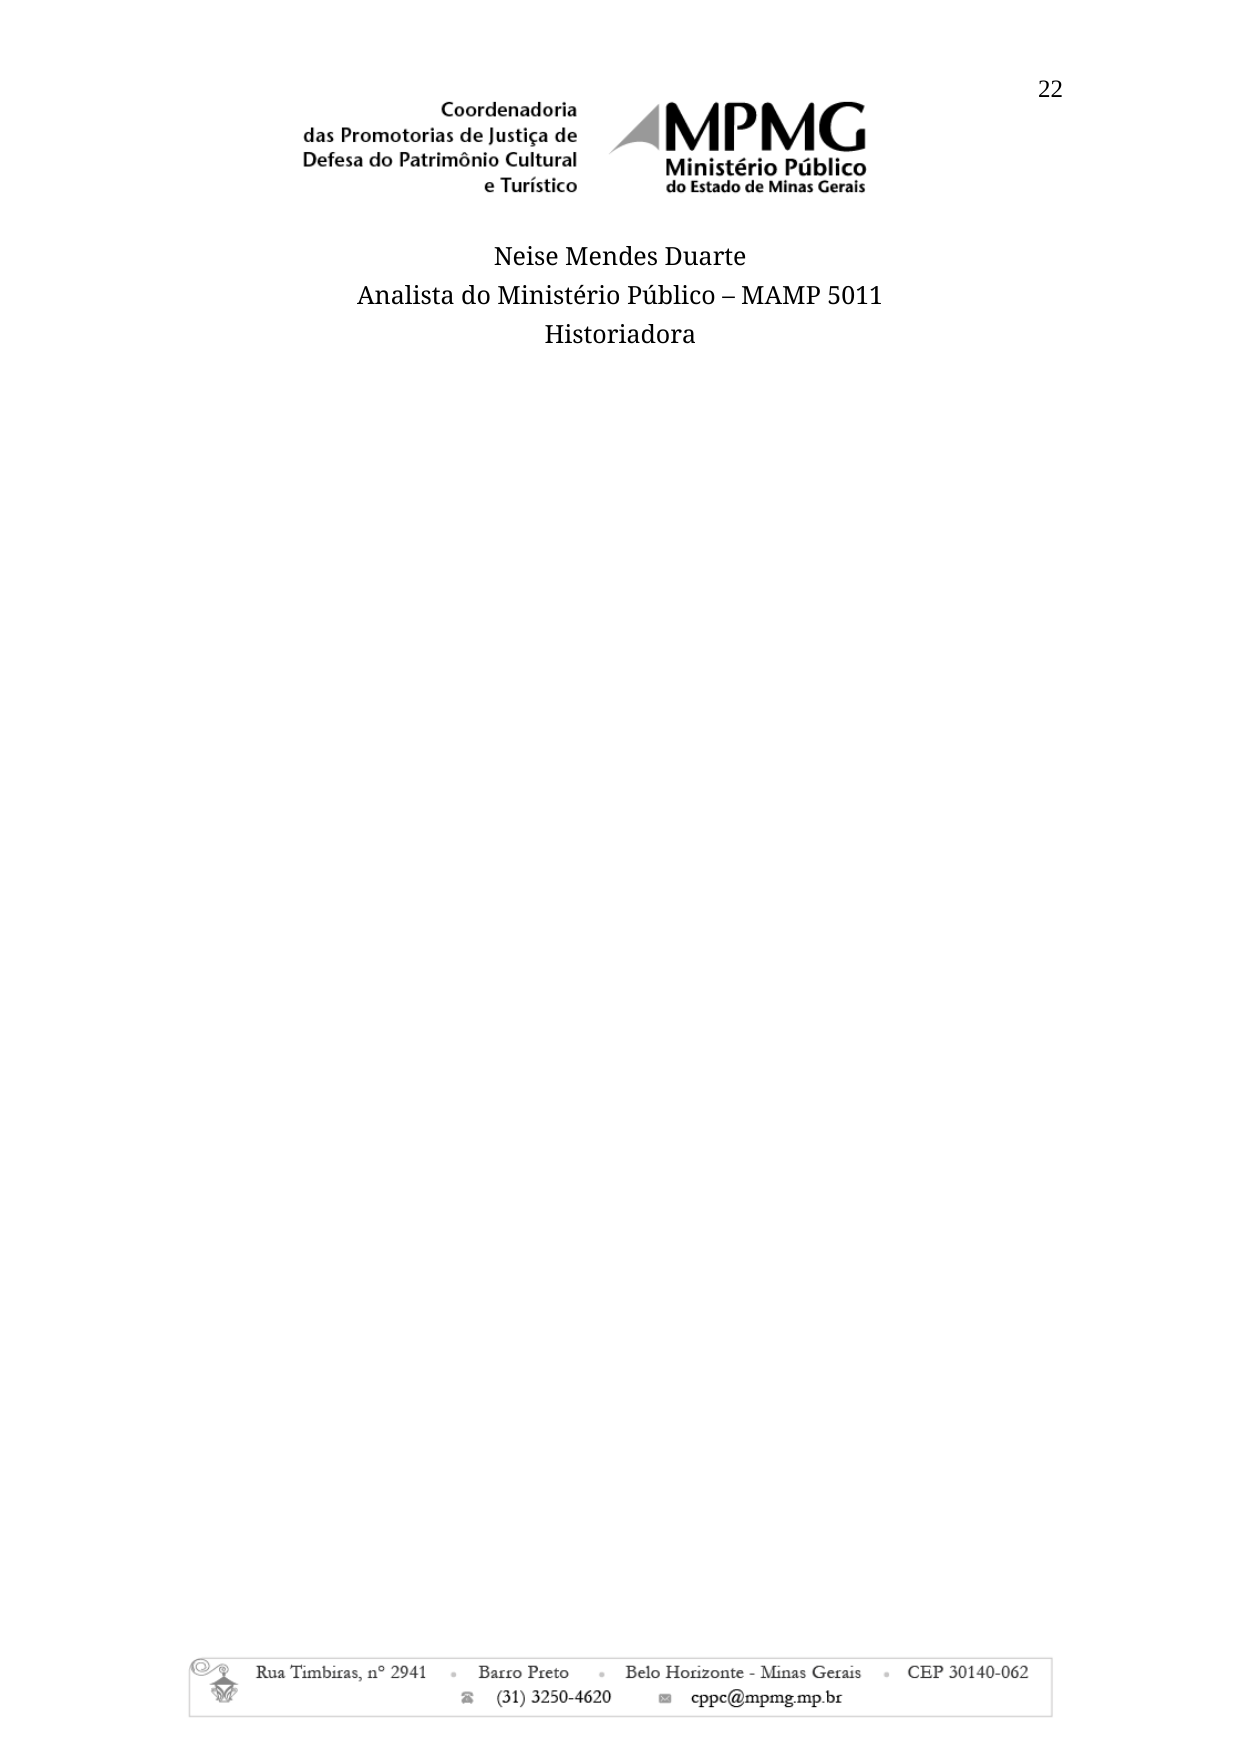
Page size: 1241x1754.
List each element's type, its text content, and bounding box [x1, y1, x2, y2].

text Analista do Ministério Público – MAMP 5011 [177, 278, 1063, 312]
text Neise Mendes Duarte [177, 239, 1063, 273]
picture [177, 1649, 1063, 1724]
picture [177, 73, 1063, 210]
text Historiadora [177, 317, 1063, 351]
